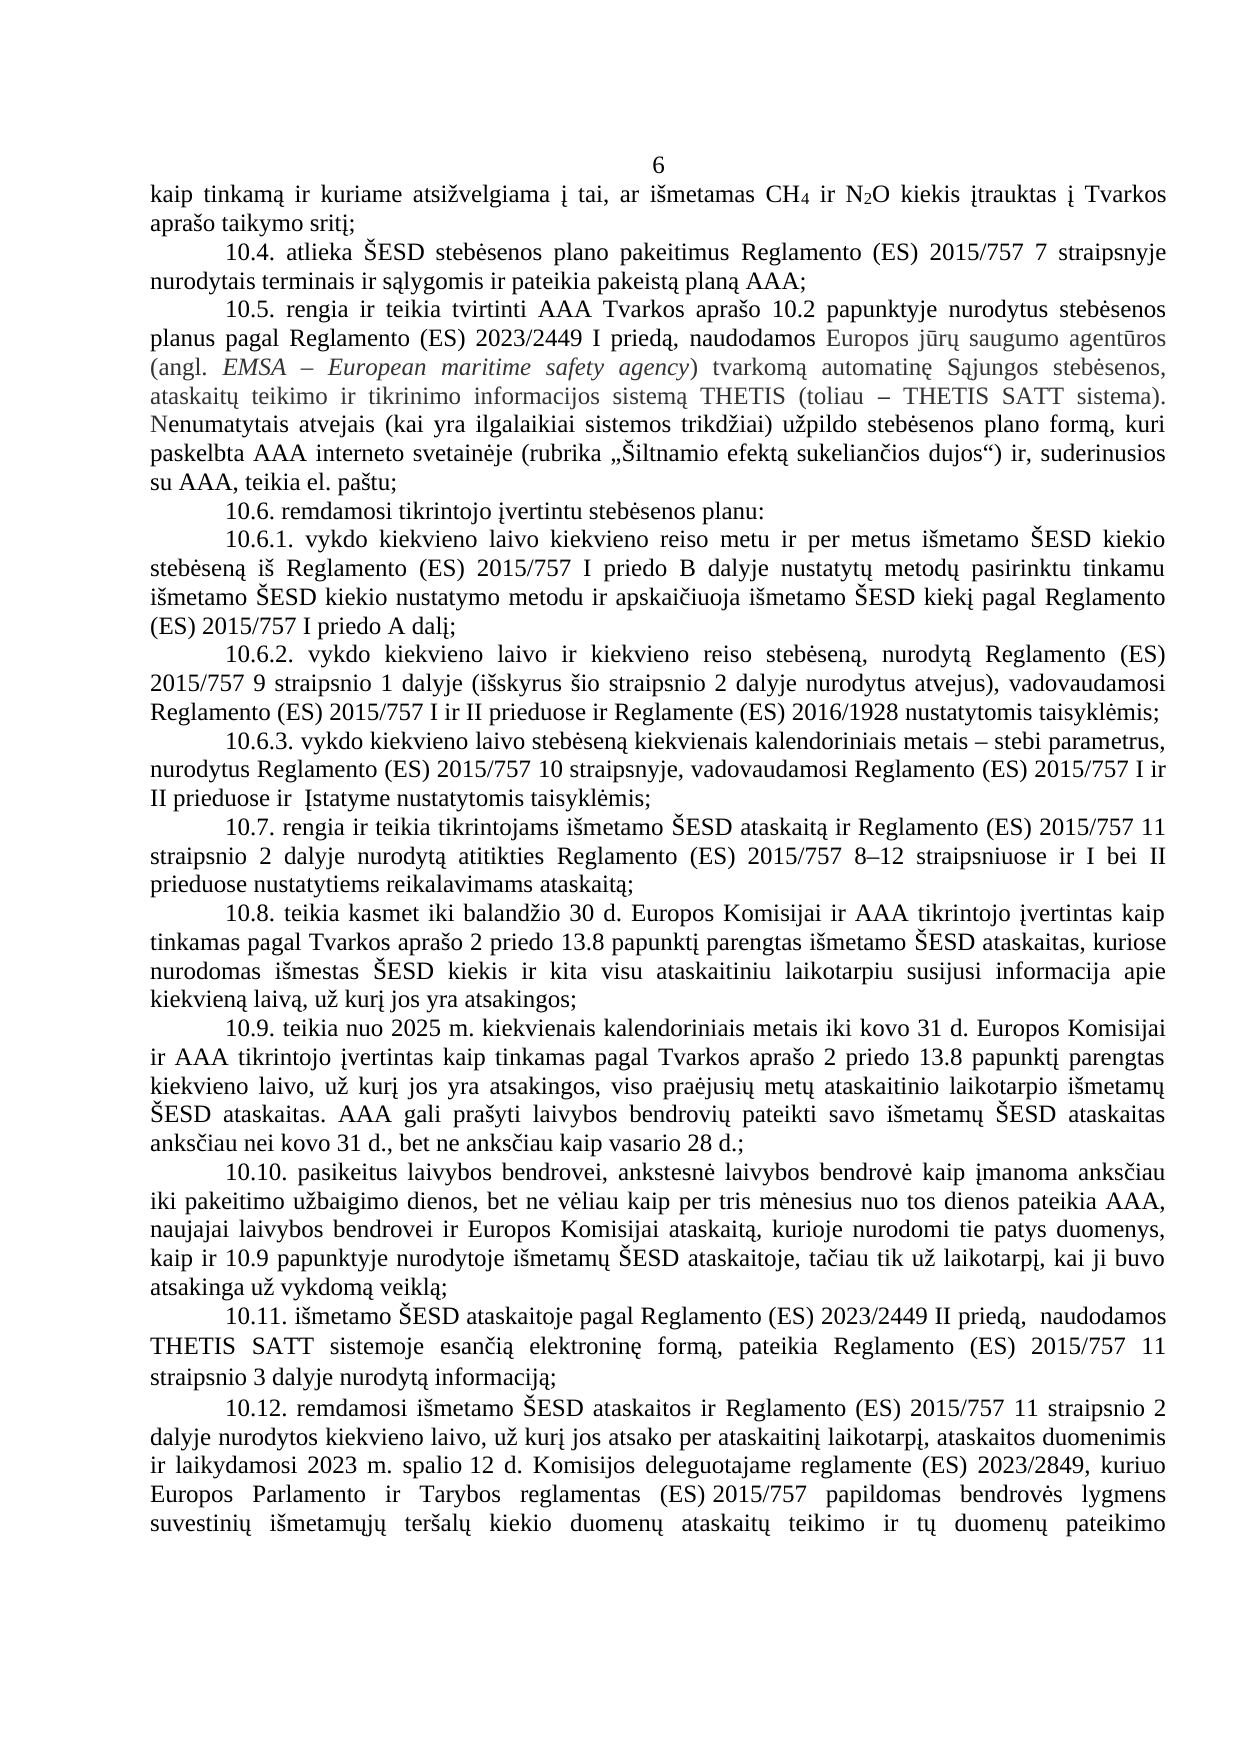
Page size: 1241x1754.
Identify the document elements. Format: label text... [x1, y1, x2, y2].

text kaip tinkamą ir kuriame atsižvelgiama į tai, ar išmetamas CH4 ir N2O kiekis įtrauktas į Tvarkos aprašo taikymo sritį; [150, 179, 1167, 237]
text 10.6.1. vykdo kiekvieno laivo kiekvieno reiso metu ir per metus išmetamo ŠESD kiekio stebėseną iš Reglamento (ES) 2015/757 I priedo B dalyje nustatytų metodų pasirinktu tinkamu išmetamo ŠESD kiekio nustatymo metodu ir apskaičiuoja išmetamo ŠESD kiekį pagal Reglamento (ES) 2015/757 I priedo A dalį; [150, 524, 1167, 639]
text 10.11. išmetamo ŠESD ataskaitoje pagal Reglamento (ES) 2023/2449 II priedą, naudodamos THETIS SATT sistemoje esančią elektroninę formą, pateikia Reglamento (ES) 2015/757 11 straipsnio 3 dalyje nurodytą informaciją; [150, 1301, 1167, 1391]
text 10.12. remdamosi išmetamo ŠESD ataskaitos ir Reglamento (ES) 2015/757 11 straipsnio 2 dalyje nurodytos kiekvieno laivo, už kurį jos atsako per ataskaitinį laikotarpį, ataskaitos duomenimis ir laikydamosi 2023 m. spalio 12 d. Komisijos deleguotajame reglamente (ES) 2023/2849, kuriuo Europos Parlamento ir Tarybos reglamentas (ES) 2015/757 papildomas bendrovės lygmens suvestinių išmetamųjų teršalų kiekio duomenų ataskaitų teikimo ir tų duomenų pateikimo [150, 1393, 1167, 1537]
text 10.5. rengia ir teikia tvirtinti AAA Tvarkos aprašo 10.2 papunktyje nurodytus stebėsenos planus pagal Reglamento (ES) 2023/2449 I priedą, naudodamos Europos jūrų saugumo agentūros (angl. EMSA – European maritime safety agency) tvarkomą automatinę Sąjungos stebėsenos, ataskaitų teikimo ir tikrinimo informacijos sistemą THETIS (toliau – THETIS SATT sistema). Nenumatytais atvejais (kai yra ilgalaikiai sistemos trikdžiai) užpildo stebėsenos plano formą, kuri paskelbta AAA interneto svetainėje (rubrika „Šiltnamio efektą sukeliančios dujos“) ir, suderinusios su AAA, teikia el. paštu; [150, 294, 1167, 496]
text 10.9. teikia nuo 2025 m. kiekvienais kalendoriniais metais iki kovo 31 d. Europos Komisijai ir AAA tikrintojo įvertintas kaip tinkamas pagal Tvarkos aprašo 2 priedo 13.8 papunktį parengtas kiekvieno laivo, už kurį jos yra atsakingos, viso praėjusių metų ataskaitinio laikotarpio išmetamų ŠESD ataskaitas. AAA gali prašyti laivybos bendrovių pateikti savo išmetamų ŠESD ataskaitas anksčiau nei kovo 31 d., bet ne anksčiau kaip vasario 28 d.; [150, 1013, 1167, 1157]
text 10.6.3. vykdo kiekvieno laivo stebėseną kiekvienais kalendoriniais metais – stebi parametrus, nurodytus Reglamento (ES) 2015/757 10 straipsnyje, vadovaudamosi Reglamento (ES) 2015/757 I ir II prieduose ir Įstatyme nustatytomis taisyklėmis; [150, 726, 1167, 812]
text 10.4. atlieka ŠESD stebėsenos plano pakeitimus Reglamento (ES) 2015/757 7 straipsnyje nurodytais terminais ir sąlygomis ir pateikia pakeistą planą AAA; [150, 237, 1167, 294]
text 10.6.2. vykdo kiekvieno laivo ir kiekvieno reiso stebėseną, nurodytą Reglamento (ES) 2015/757 9 straipsnio 1 dalyje (išskyrus šio straipsnio 2 dalyje nurodytus atvejus), vadovaudamosi Reglamento (ES) 2015/757 I ir II prieduose ir Reglamente (ES) 2016/1928 nustatytomis taisyklėmis; [150, 639, 1167, 726]
text 10.6. remdamosi tikrintojo įvertintu stebėsenos planu: [150, 496, 1167, 524]
text 10.8. teikia kasmet iki balandžio 30 d. Europos Komisijai ir AAA tikrintojo įvertintas kaip tinkamas pagal Tvarkos aprašo 2 priedo 13.8 papunktį parengtas išmetamo ŠESD ataskaitas, kuriose nurodomas išmestas ŠESD kiekis ir kita visu ataskaitiniu laikotarpiu susijusi informacija apie kiekvieną laivą, už kurį jos yra atsakingos; [150, 898, 1167, 1013]
text 10.7. rengia ir teikia tikrintojams išmetamo ŠESD ataskaitą ir Reglamento (ES) 2015/757 11 straipsnio 2 dalyje nurodytą atitikties Reglamento (ES) 2015/757 8–12 straipsniuose ir I bei II prieduose nustatytiems reikalavimams ataskaitą; [150, 812, 1167, 898]
text 10.10. pasikeitus laivybos bendrovei, ankstesnė laivybos bendrovė kaip įmanoma anksčiau iki pakeitimo užbaigimo dienos, bet ne vėliau kaip per tris mėnesius nuo tos dienos pateikia AAA, naujajai laivybos bendrovei ir Europos Komisijai ataskaitą, kurioje nurodomi tie patys duomenys, kaip ir 10.9 papunktyje nurodytoje išmetamų ŠESD ataskaitoje, tačiau tik už laikotarpį, kai ji buvo atsakinga už vykdomą veiklą; [150, 1157, 1167, 1301]
